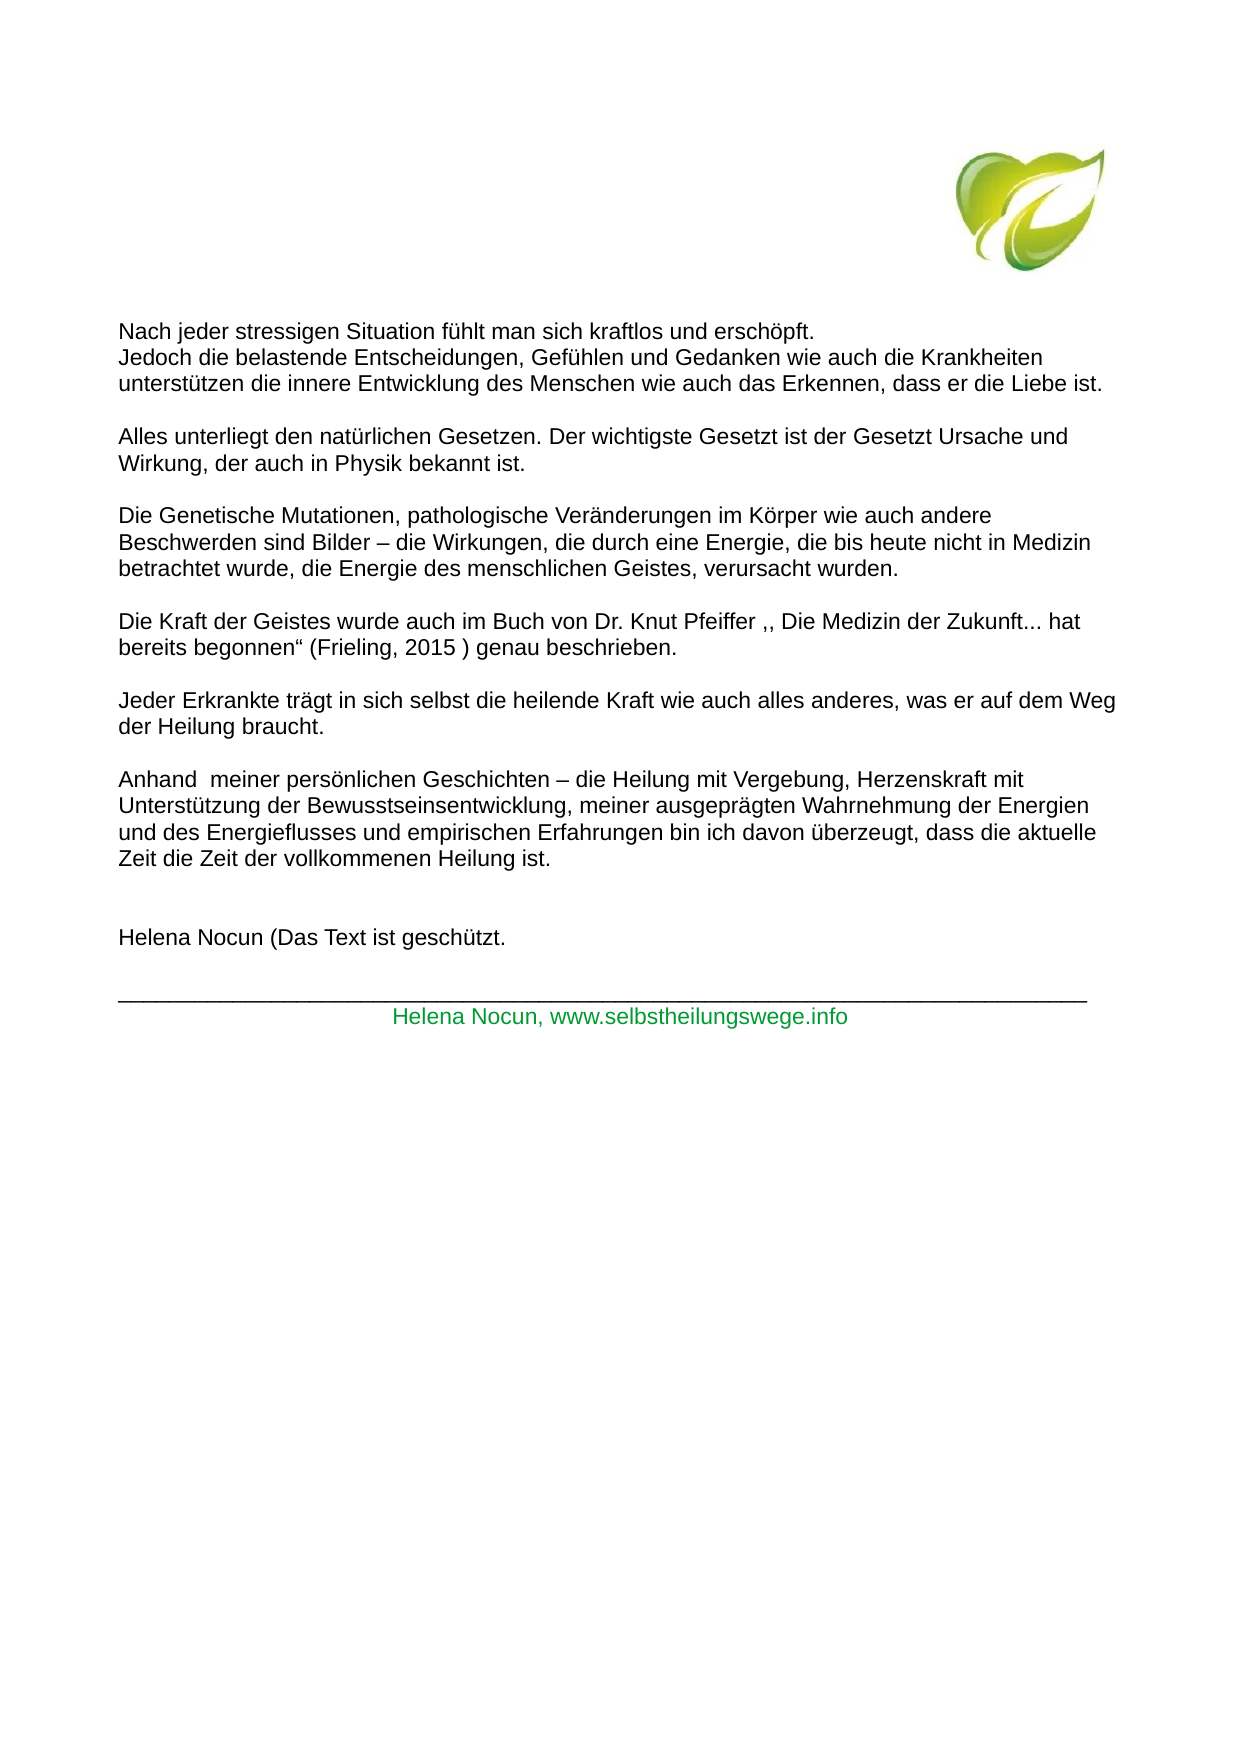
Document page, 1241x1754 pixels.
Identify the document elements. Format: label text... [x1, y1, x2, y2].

picture [927, 118, 1119, 318]
text Nach jeder stressigen Situation fühlt man sich kraftlos und erschöpft. [118, 118, 1122, 344]
text Helena Nocun (Das Text ist geschützt. [118, 924, 1122, 950]
text ____________________________________________________________________________ [118, 977, 1122, 1003]
text betrachtet wurde, die Energie des menschlichen Geistes, verursacht wurden. [118, 555, 1122, 581]
text Anhand meiner persönlichen Geschichten – die Heilung mit Vergebung, Herzenskraft mit Unterstützung der Bewusstseinsentwicklung, meiner ausgeprägten Wahrnehmung der Energien und des Energieflusses und empirischen Erfahrungen bin ich davon überzeugt, dass die aktuelle Zeit die Zeit der vollkommenen Heilung ist. [118, 766, 1122, 871]
text Die Kraft der Geistes wurde auch im Buch von Dr. Knut Pfeiffer ,, Die Medizin der Zukunft... hat bereits begonnen“ (Frieling, 2015 ) genau beschrieben. [118, 608, 1122, 660]
text Jedoch die belastende Entscheidungen, Gefühlen und Gedanken wie auch die Krankheiten unterstützen die innere Entwicklung des Menschen wie auch das Erkennen, dass er die Liebe ist. [118, 344, 1122, 397]
text Die Genetische Mutationen, pathologische Veränderungen im Körper wie auch andere Beschwerden sind Bilder – die Wirkungen, die durch eine Energie, die bis heute nicht in Medizin [118, 502, 1122, 555]
text Alles unterliegt den natürlichen Gesetzen. Der wichtigste Gesetzt ist der Gesetzt Ursache und Wirkung, der auch in Physik bekannt ist. [118, 423, 1122, 476]
text Jeder Erkrankte trägt in sich selbst die heilende Kraft wie auch alles anderes, was er auf dem Weg der Heilung braucht. [118, 687, 1122, 739]
text Helena Nocun, www.selbstheilungswege.info [118, 1003, 1122, 1029]
